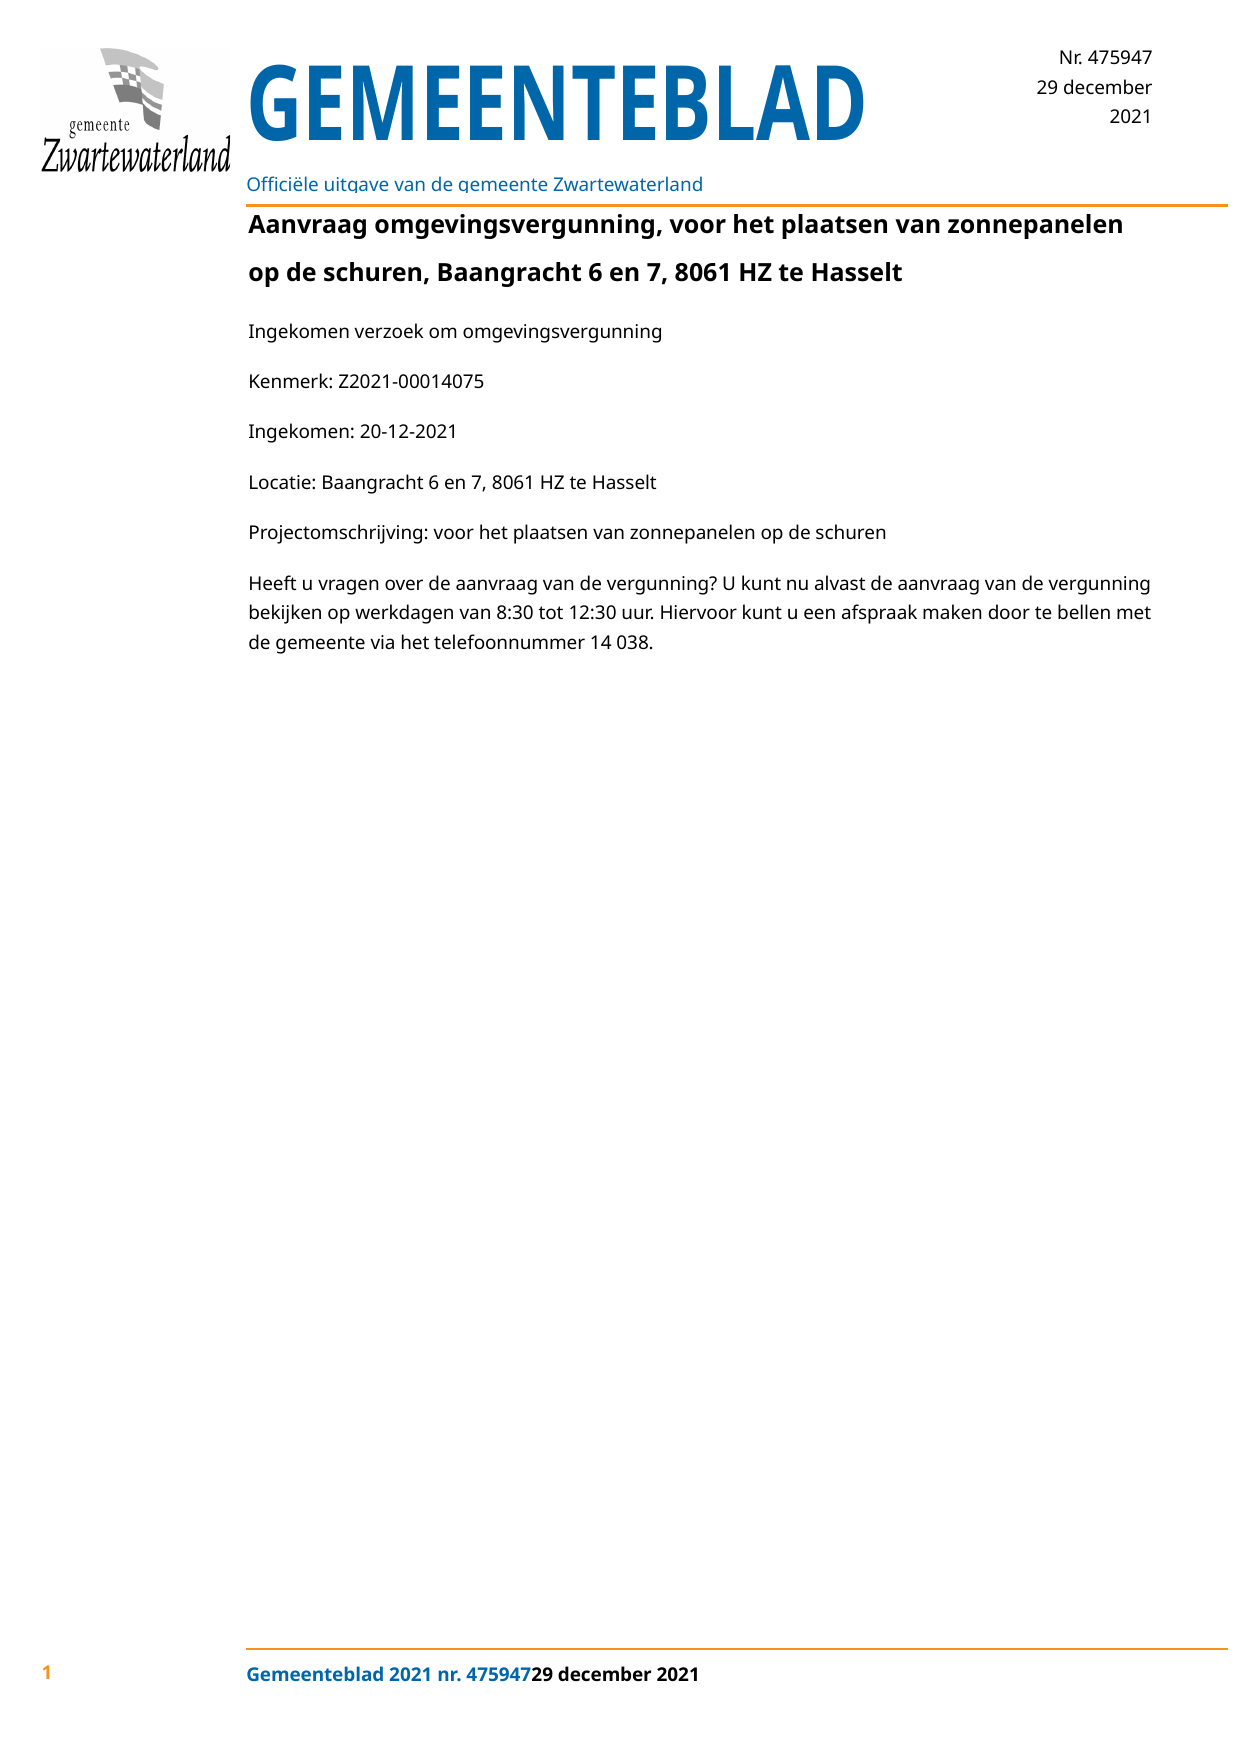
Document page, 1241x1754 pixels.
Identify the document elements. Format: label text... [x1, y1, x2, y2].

picture [41, 47, 231, 172]
text Aanvraag omgevingsvergunning, voor het plaatsen van zonnepanelen op de schuren, Baangracht 6 en 7, 8061 HZ te Hasselt [248, 207, 1152, 288]
text Locatie: Baangracht 6 en 7, 8061 HZ te Hasselt [248, 469, 1152, 495]
text Heeft u vragen over de aanvraag van de vergunning? U kunt nu alvast de aanvraag van de vergunning bekijken op werkdagen van 8:30 tot 12:30 uur. Hiervoor kunt u een afspraak maken door te bellen met de gemeente via het telefoonnummer 14 038. [248, 570, 1152, 655]
text Ingekomen verzoek om omgevingsvergunning [248, 318, 1152, 344]
text Kenmerk: Z2021-00014075 [248, 368, 1152, 394]
text Ingekomen: 20-12-2021 [248, 419, 1152, 444]
text Projectomschrijving: voor het plaatsen van zonnepanelen op de schuren [248, 519, 1152, 545]
